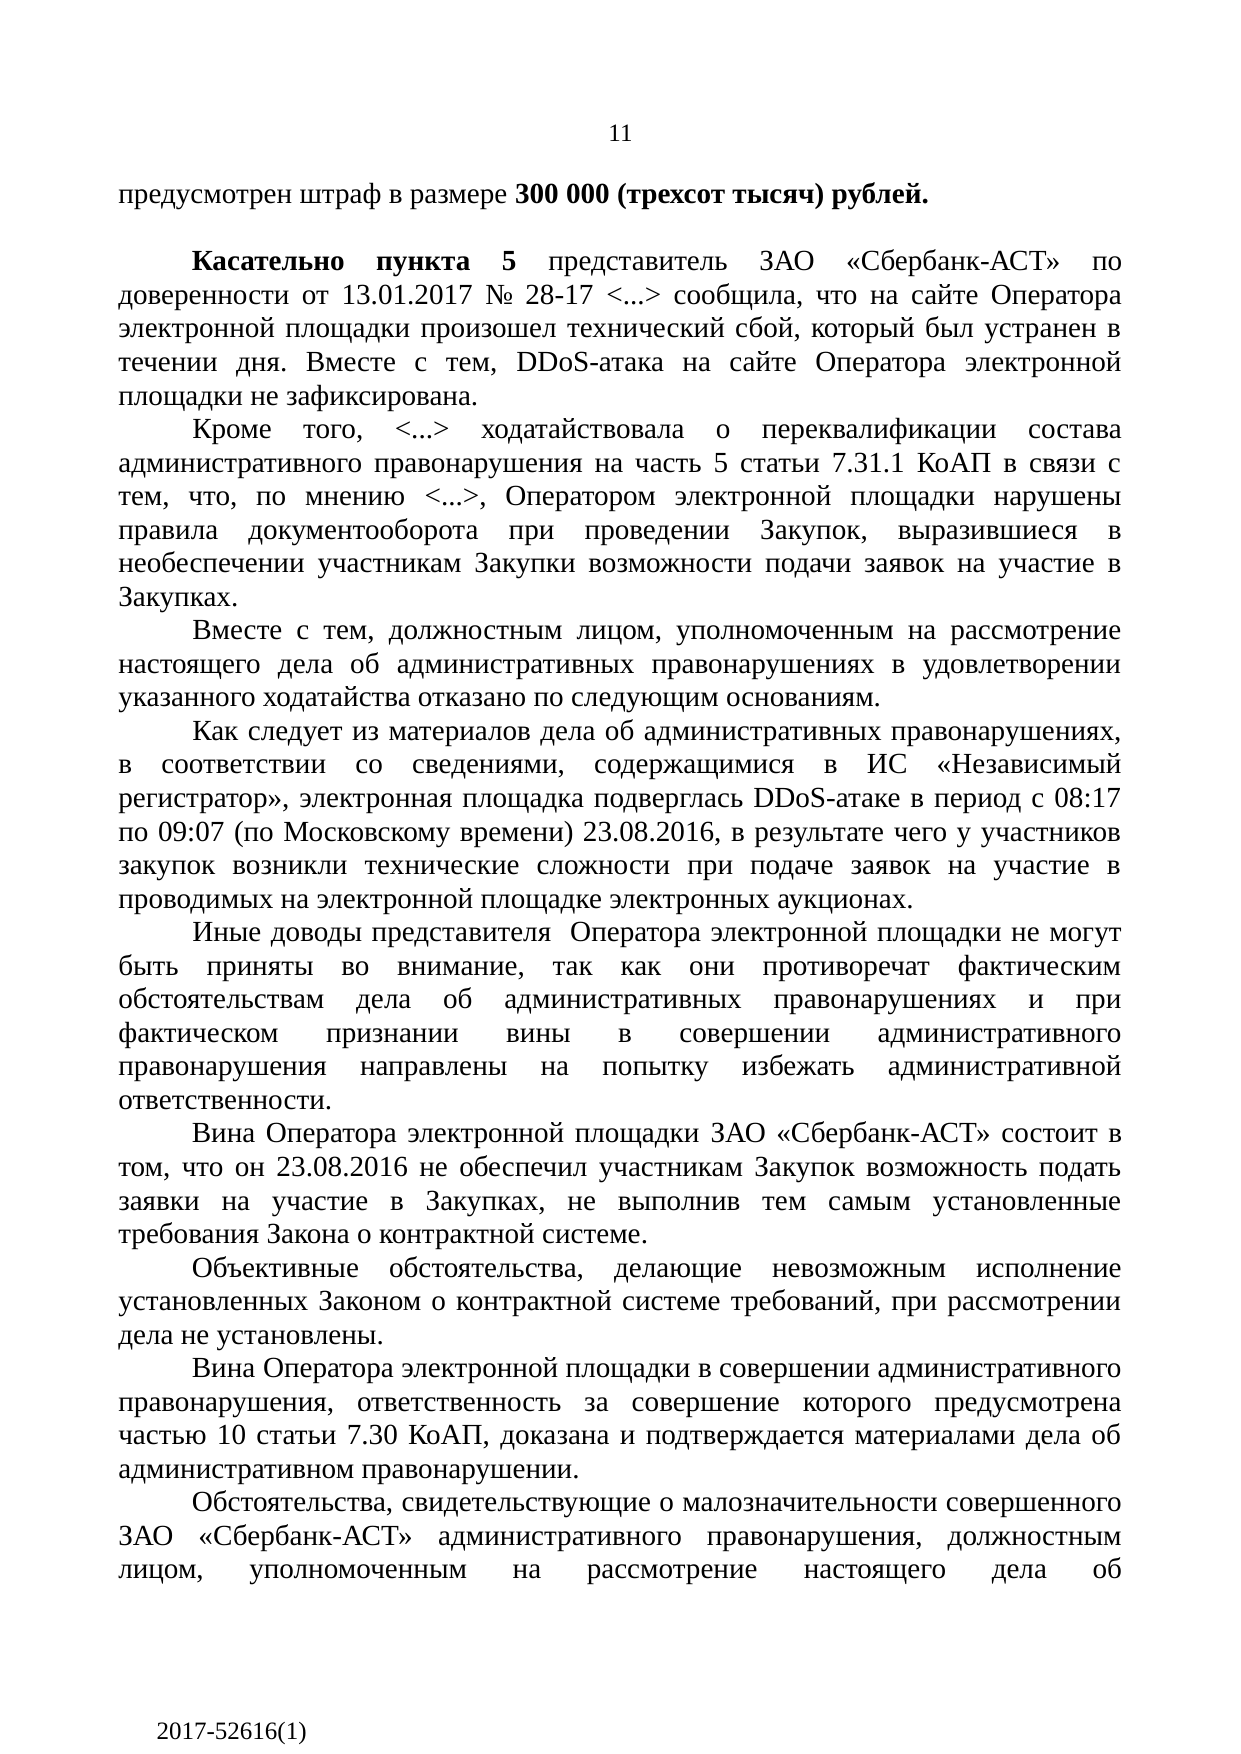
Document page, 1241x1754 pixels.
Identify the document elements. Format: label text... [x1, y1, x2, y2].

text Как следует из материалов дела об административных правонарушениях, в соответствии со сведениями, содержащимися в ИС «Независимый регистратор», электронная площадка подверглась DDoS-атаке в период с 08:17 по 09:07 (по Московскому времени) 23.08.2016, в результате чего у участников закупок возникли технические сложности при подаче заявок на участие в проводимых на электронной площадке электронных аукционах. [118, 713, 1122, 914]
text Вина Оператора электронной площадки в совершении административного правонарушения, ответственность за совершение которого предусмотрена частью 10 статьи 7.30 КоАП, доказана и подтверждается материалами дела об административном правонарушении. [118, 1350, 1122, 1484]
text Обстоятельства, свидетельствующие о малозначительности совершенного ЗАО «Сбербанк-АСТ» административного правонарушения, должностным лицом, уполномоченным на рассмотрение настоящего дела об [118, 1484, 1122, 1585]
text предусмотрен штраф в размере 300 000 (трехсот тысяч) рублей. [118, 176, 1122, 210]
text Кроме того, <...> ходатайствовала о переквалификации состава административного правонарушения на часть 5 статьи 7.31.1 КоАП в связи с тем, что, по мнению <...>, Оператором электронной площадки нарушены правила документооборота при проведении Закупок, выразившиеся в необеспечении участникам Закупки возможности подачи заявок на участие в Закупках. [118, 411, 1122, 612]
text Вместе с тем, должностным лицом, уполномоченным на рассмотрение настоящего дела об административных правонарушениях в удовлетворении указанного ходатайства отказано по следующим основаниям. [118, 612, 1122, 713]
text Иные доводы представителя Оператора электронной площадки не могут быть приняты во внимание, так как они противоречат фактическим обстоятельствам дела об административных правонарушениях и при фактическом признании вины в совершении административного правонарушения направлены на попытку избежать административной ответственности. [118, 914, 1122, 1116]
text Объективные обстоятельства, делающие невозможным исполнение установленных Законом о контрактной системе требований, при рассмотрении дела не установлены. [118, 1250, 1122, 1350]
text Касательно пункта 5 представитель ЗАО «Сбербанк-АСТ» по доверенности от 13.01.2017 № 28-17 <...> сообщила, что на сайте Оператора электронной площадки произошел технический сбой, который был устранен в течении дня. Вместе с тем, DDoS-атака на сайте Оператора электронной площадки не зафиксирована. [118, 243, 1122, 411]
text Вина Оператора электронной площадки ЗАО «Сбербанк-АСТ» состоит в том, что он 23.08.2016 не обеспечил участникам Закупок возможность подать заявки на участие в Закупках, не выполнив тем самым установленные требования Закона о контрактной системе. [118, 1116, 1122, 1250]
